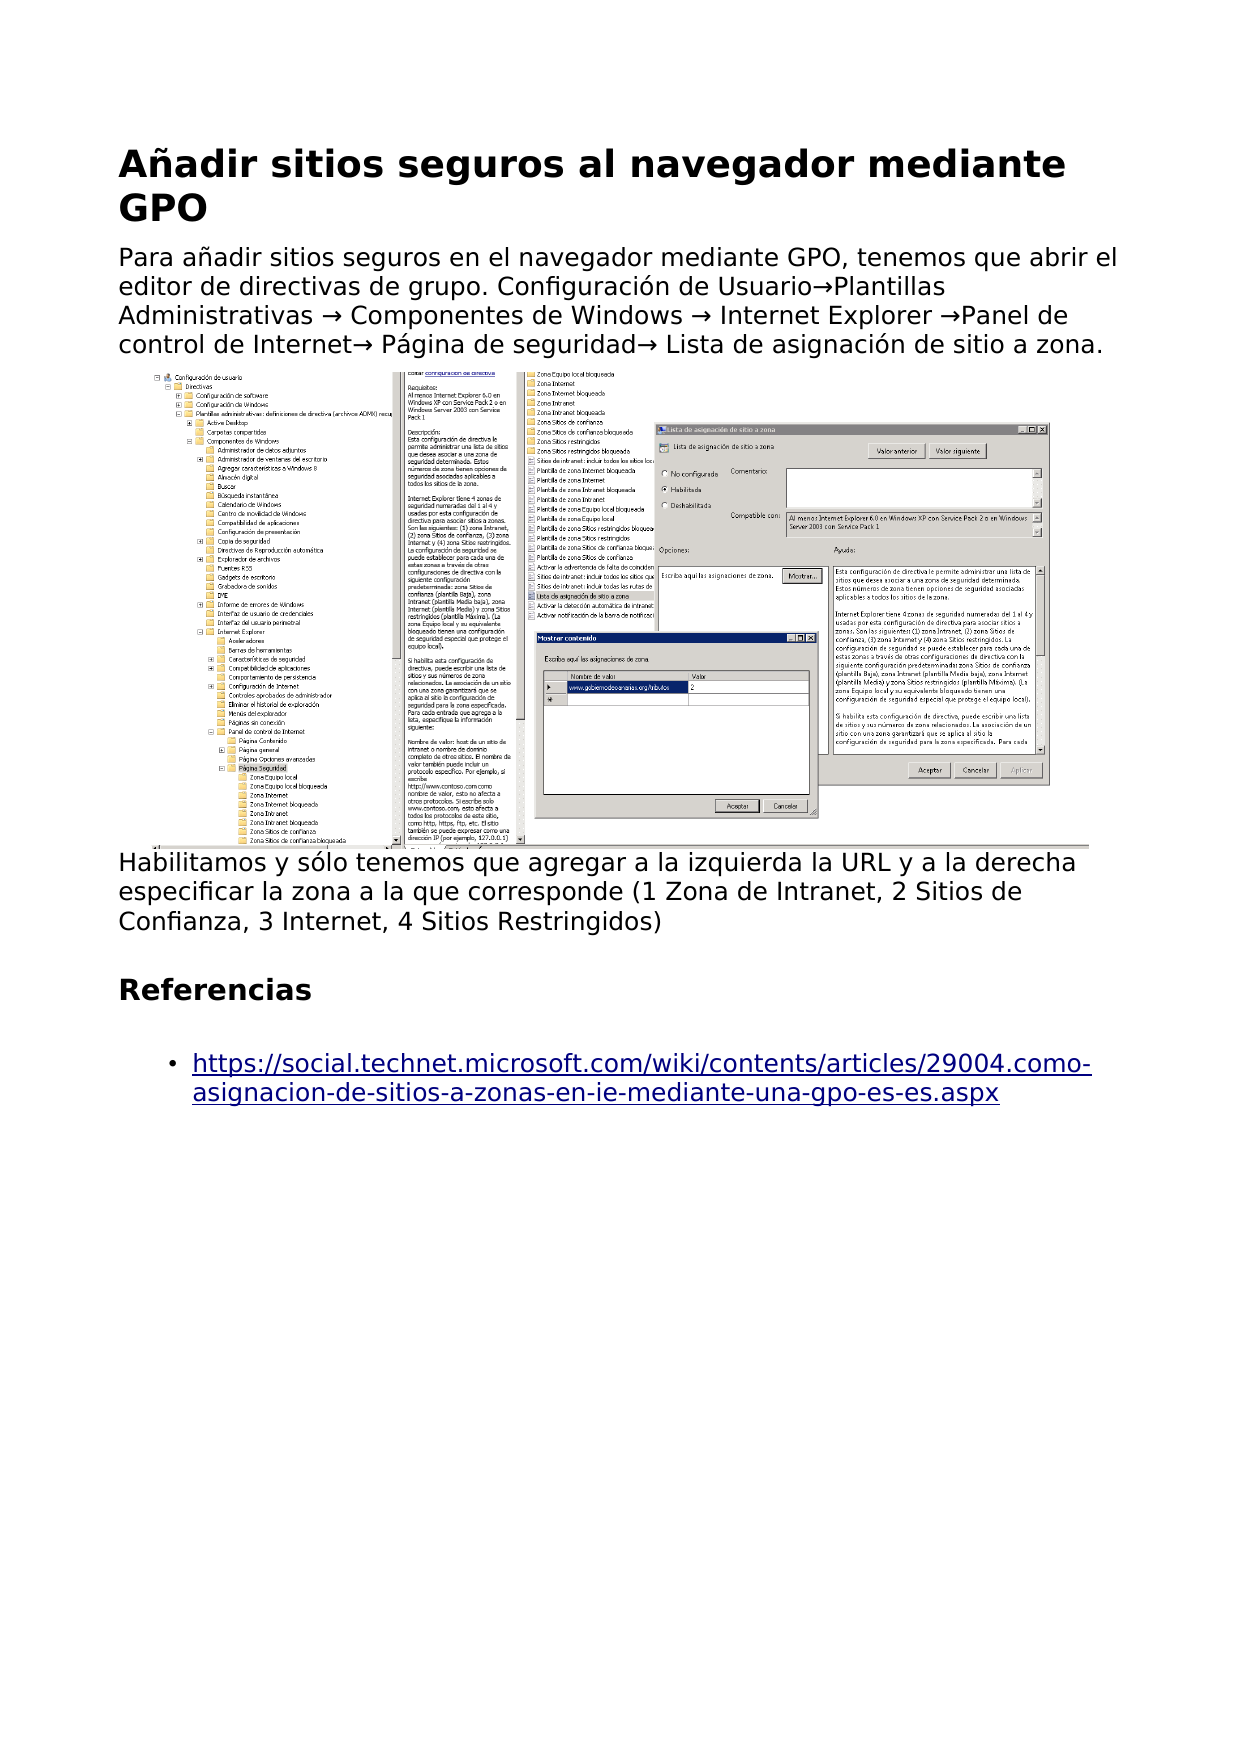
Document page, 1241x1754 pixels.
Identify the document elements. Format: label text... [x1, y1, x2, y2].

subtitle Añadir sitios seguros al navegador mediante GPO [118, 143, 1122, 230]
list https://social.technet.microsoft.com/wiki/contents/articles/29004.como-asignacion-de-sitios-a-zonas-en-ie-mediante-una-gpo-es-es.aspx [177, 1049, 1122, 1108]
text Para añadir sitios seguros en el navegador mediante GPO, tenemos que abrir el editor de directivas de grupo. Configuración de Usuario→Plantillas Administrativas → Componentes de Windows → Internet Explorer →Panel de control de Internet→ Página de seguridad→ Lista de asignación de sitio a zona. [118, 243, 1122, 359]
subtitle Referencias [118, 973, 1122, 1007]
picture [151, 372, 1089, 849]
text Habilitamos y sólo tenemos que agregar a la izquierda la URL y a la derecha especificar la zona a la que corresponde (1 Zona de Intranet, 2 Sitios de Confianza, 3 Internet, 4 Sitios Restringidos) [118, 372, 1122, 936]
